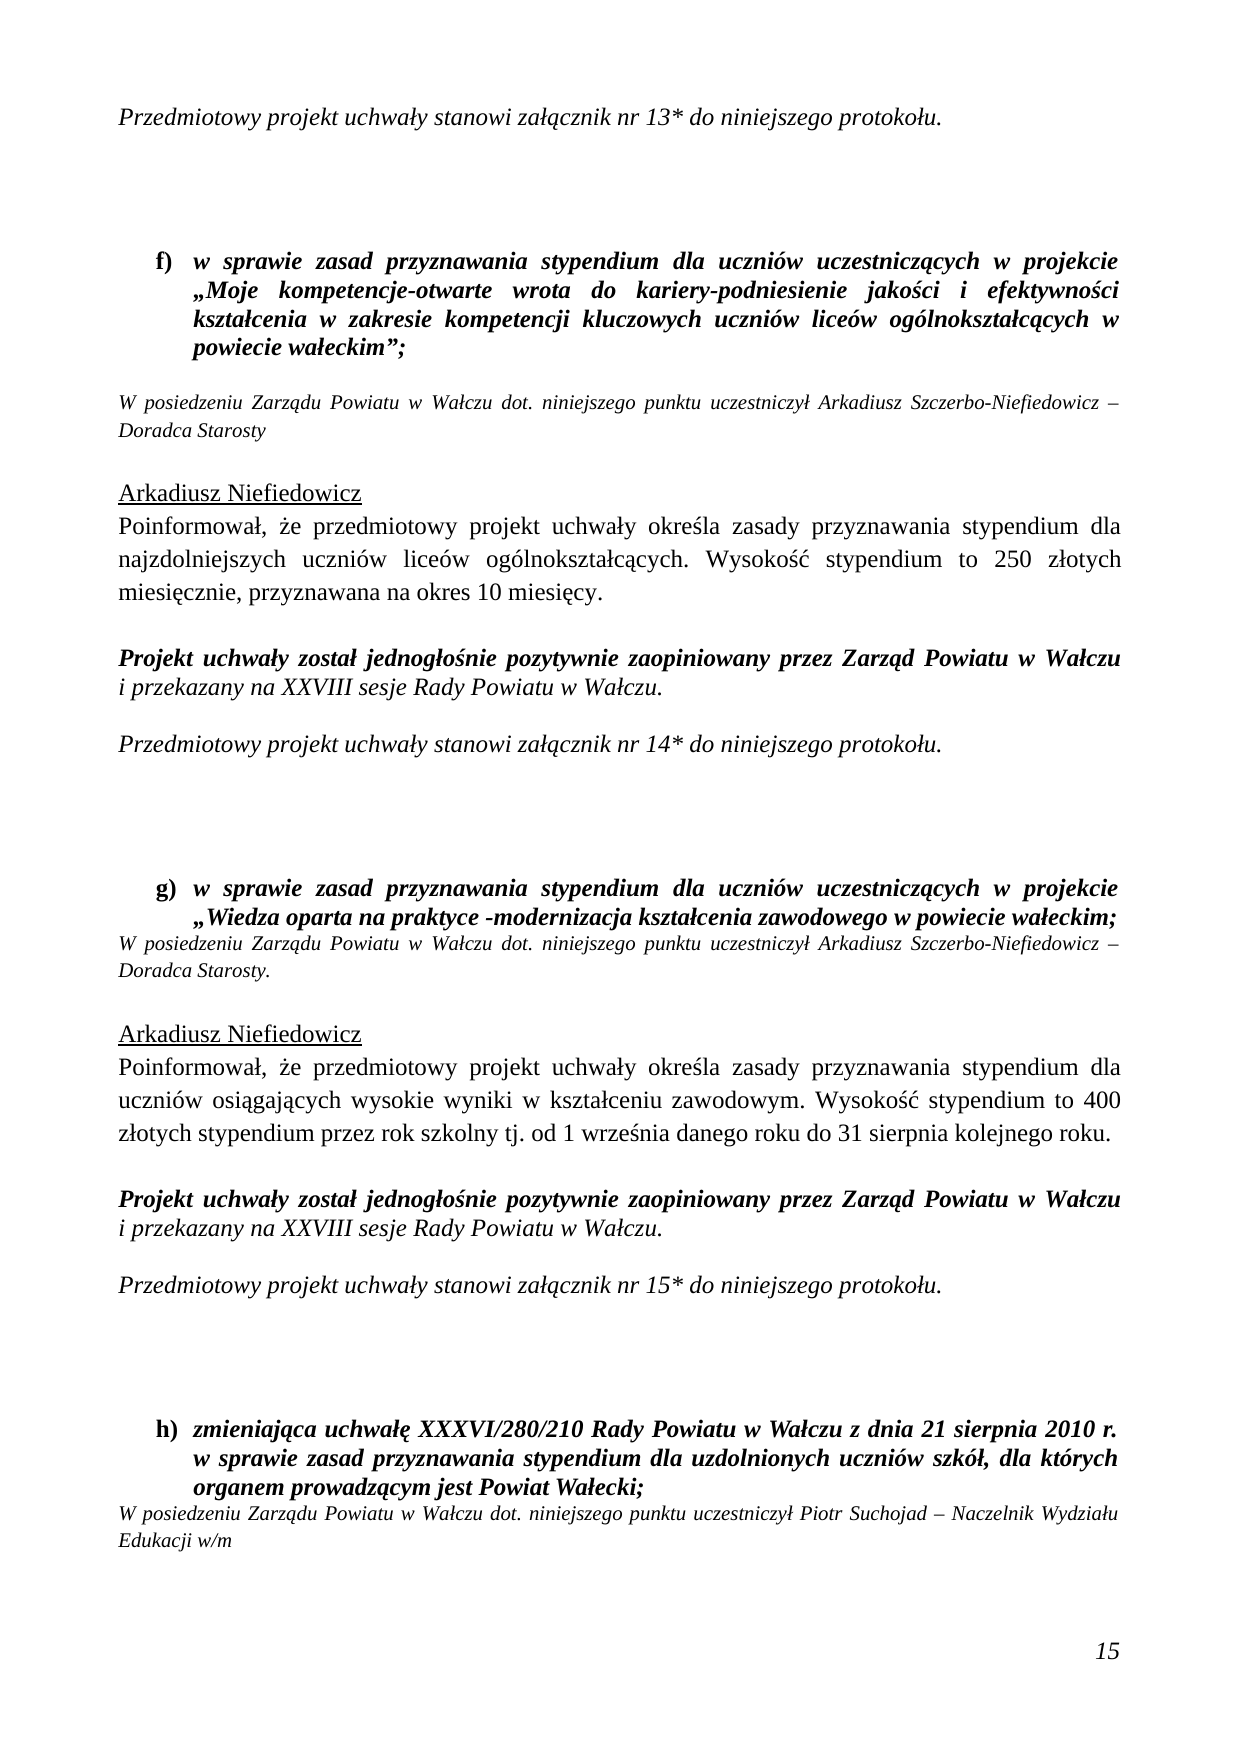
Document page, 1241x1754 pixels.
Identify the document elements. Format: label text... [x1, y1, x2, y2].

list w sprawie zasad przyznawania stypendium dla uczniów uczestniczących w projekcie „Moje kompetencje-otwarte wrota do kariery-podniesienie jakości i efektywności kształcenia w zakresie kompetencji kluczowych uczniów liceów ogólnokształcących w powiecie wałeckim”; [156, 246, 1122, 361]
text W posiedzeniu Zarządu Powiatu w Wałczu dot. niniejszego punktu uczestniczył Piotr Suchojad – Naczelnik Wydziału Edukacji w/m [118, 1500, 1122, 1552]
text Przedmiotowy projekt uchwały stanowi załącznik nr 13* do niniejszego protokołu. [118, 102, 1122, 131]
text W posiedzeniu Zarządu Powiatu w Wałczu dot. niniejszego punktu uczestniczył Arkadiusz Szczerbo-Niefiedowicz – Doradca Starosty. [118, 931, 1122, 982]
text Poinformował, że przedmiotowy projekt uchwały określa zasady przyznawania stypendium dla uczniów osiągających wysokie wyniki w kształceniu zawodowym. Wysokość stypendium to 400 złotych stypendium przez rok szkolny tj. od 1 września danego roku do 31 sierpnia kolejnego roku. [118, 1052, 1122, 1147]
text W posiedzeniu Zarządu Powiatu w Wałczu dot. niniejszego punktu uczestniczył Arkadiusz Szczerbo-Niefiedowicz – Doradca Starosty [118, 390, 1122, 442]
text Arkadiusz Niefiedowicz [118, 478, 1122, 507]
text Projekt uchwały został jednogłośnie pozytywnie zaopiniowany przez Zarząd Powiatu w Wałczu i przekazany na XXVIII sesje Rady Powiatu w Wałczu. [118, 1184, 1122, 1242]
text Poinformował, że przedmiotowy projekt uchwały określa zasady przyznawania stypendium dla najzdolniejszych uczniów liceów ogólnokształcących. Wysokość stypendium to 250 złotych miesięcznie, przyznawana na okres 10 miesięcy. [118, 511, 1122, 606]
text Projekt uchwały został jednogłośnie pozytywnie zaopiniowany przez Zarząd Powiatu w Wałczu i przekazany na XXVIII sesje Rady Powiatu w Wałczu. [118, 643, 1122, 701]
list w sprawie zasad przyznawania stypendium dla uczniów uczestniczących w projekcie „Wiedza oparta na praktyce -modernizacja kształcenia zawodowego w powiecie wałeckim; [156, 873, 1122, 931]
list zmieniająca uchwałę XXXVI/280/210 Rady Powiatu w Wałczu z dnia 21 sierpnia 2010 r. w sprawie zasad przyznawania stypendium dla uzdolnionych uczniów szkół, dla których organem prowadzącym jest Powiat Wałecki; [156, 1414, 1122, 1500]
text Przedmiotowy projekt uchwały stanowi załącznik nr 14* do niniejszego protokołu. [118, 729, 1122, 758]
text Przedmiotowy projekt uchwały stanowi załącznik nr 15* do niniejszego protokołu. [118, 1270, 1122, 1299]
text Arkadiusz Niefiedowicz [118, 1019, 1122, 1048]
